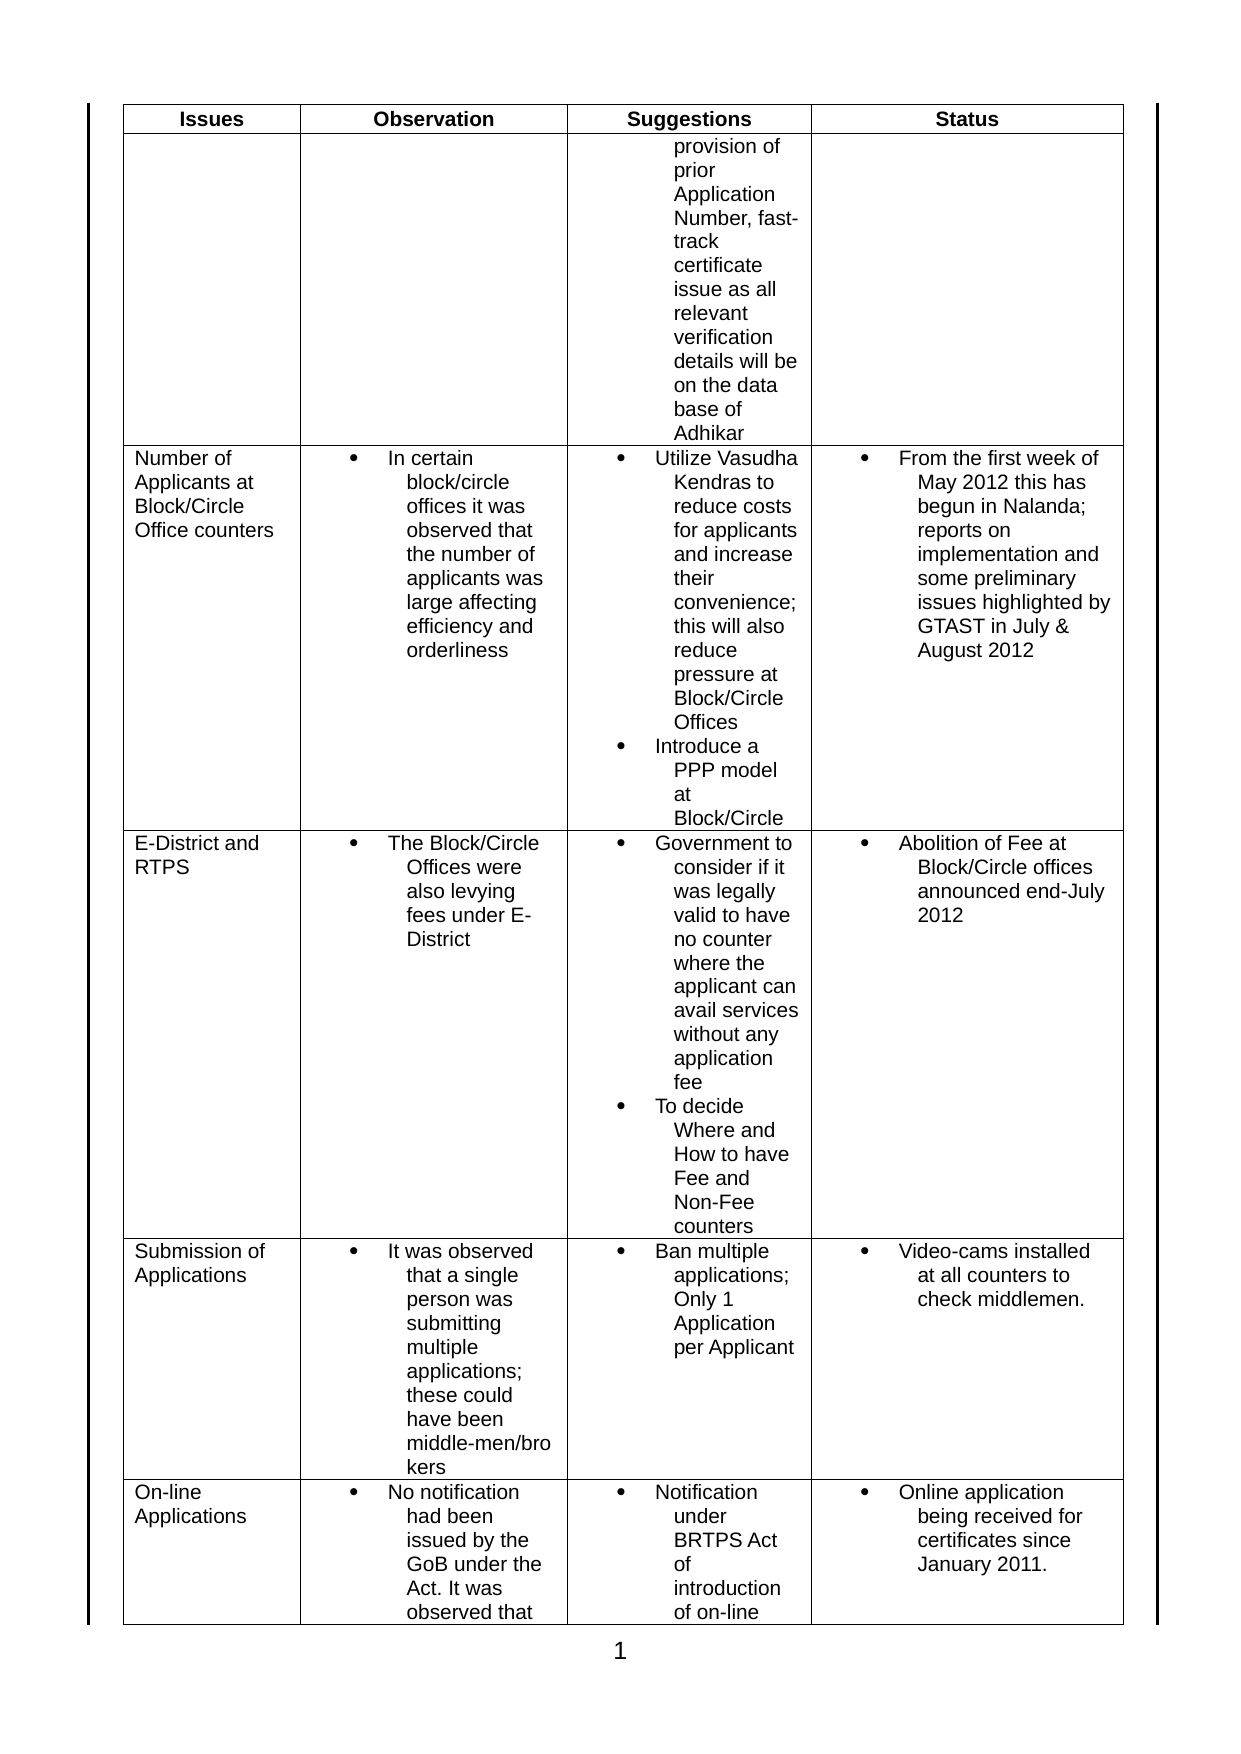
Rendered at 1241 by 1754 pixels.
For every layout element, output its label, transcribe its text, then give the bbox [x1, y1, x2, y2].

table_cell Video-cams installed at all counters to check middlemen. [812, 1239, 1123, 1479]
table_cell Government to consider if it was legally valid to have no counter where the applicant can avail services without any application fee To decide Where and How to have Fee and Non-Fee counters [568, 831, 811, 1238]
table_cell Abolition of Fee at Block/Circle offices announced end-July 2012 [812, 831, 1123, 1238]
table_cell On-line Applications [124, 1480, 300, 1624]
table_cell The Block/Circle Offices were also levying fees under E-District [301, 831, 567, 1238]
table_cell E-District and RTPS [124, 831, 300, 1238]
table_cell [124, 134, 300, 445]
table_cell It was observed that a single person was submitting multiple applications; these could have been middle-men/brokers [301, 1239, 567, 1479]
table_header Issues [124, 105, 300, 132]
table_cell Submission of Applications [124, 1239, 300, 1479]
table_cell [812, 134, 1123, 445]
table_cell Output 3: Final score and performance description: A (output met expectation) Milestone: RtPS roll out with on time disposal rate of 95% (of total applications). Milestone Status: BGARP supported state wide roll out of RtPS in Bihar and the disposal rate of applications received is 98.8%. Related Interventions: BGARP supported technical inputs at all stages starting from development of Acts and Rules to implementation of the provision of the same Simplification of the process of issuance of certificates Drafting of the BRTPS Rules Incorporating suggestions & Notification into the Final Act, Rules and Services Training workshop of master trainers in state HQ & roll-out training in field Mass Awareness Campaign launched through various media (Press ads, hoardings, radio jingles, audio-visual clips etc) Periodic impact study reports based on field visits Rohtas – Bihar RTPS implementation report (last week of November, 2011) Bhagalpur – Report on RTPS implementation issues (16th & 17th December 2011) Nalanda – Bihar RTPS implementation report (22nd & 23rd December, 2011) Patna – Report on RTPS implementation issues (27th & 29th December, 2011) Chapra - Bihar RTPS implementation report (2nd and 3rd February, 2012) Nalanda – Report on RTPS, e-District and Vasudha Kendras (4th & 5th July 2012) (Letter no. 6147 by GAD dated April 27, 2012) (Annexure 15) Nalanda – Report on Vasudha Kendras & e-District: Process Perspective (August 2012) Analysis of RTPS data sourced through Adhikar software Analysis report based on data from 15th August, 2011 to 4th July 2012 on applications received, disposed, delays and denials. User feedback survey on citizen satisfaction in some services in a block in Nalanda carried out in December 2011 with about 80% of respondents expressing their satisfaction. A number of suggestions proposed in the above mentioned reports have been accepted by GoB in improving the implementation of the BRTPS, which are listed below A number of citizen centric amenities have been introduced at the RTPS application counters. The shares of counters where these amenities have been actually installed are measured. The table below indicates that as on 15th May 2014, all the offices have counters, notice boards, sheds and waiting place constructed. Table 4: Extent of citizen friendly amenities set up at RTPS application counters Table 5: Status of Application received under RTPS and their disposal Milestone (EoP 2014): Final 3rd round of Citizen Report Card (CRC) carried out Milestone Status: There was a delay in initiating the first round of CRC. The successful completion of survey and the subsequent processes of developing the reports and making a formal launch, extended well over 2012. With the review of the findings by GoB happening only in late 2013, there was a low possibility of conducting the second round. Hence instead of three rounds of CRC as envisaged in the logframe, only one round of CRC could be completed. Related Intervention: 1st round of CRC competed in 2012 covering about 32000 households from all districts and blocks of Bihar. For 7 out of the 8 services, more than 60% of the respondents expressed their satisfaction with the government services. Key findings were publicly released in December 2012 in which representatives of research organizations, academic institutions, civil society and cross section of the local & national media participated and discussed the findings A meeting of all the concerned head of departments was convened under the chairmanship of Chief Secretary in October 2013 to discuss the findings and the way forward. Consolidated State Report & Individual district reports along with dashboard have been shared with respective districts as well so that they could take appropriate actions on the basis of the findings. Milestone (End of Term): Review of system undertaken and changes effected Milestone Status: The review of the system has been completed; however, the recommended changes are yet to be implemented. Related Interventions Detailed assessment of public grievances received in Nalanda District Collectorate Janta Darbar in FY13 was undertaken for 3600 public grievances. A detailed typology of all the grievance lodged was conducted and findings have been presented as below Table 6: Typology of Grievances received at Nalanda Collectorate in FY 13 Seating arrangement and layout of the Public Grievance Cell in Collectorate has been reorganized. This has resulted in improvement in office hygiene and availability of more space for the staff. Study on strengthening Public Grievances Redressal Mechanism in Ekangarsarai Block has been initiated. Milestone (End of Term): Reforms Action plan implemented in one Collectorate, processes documented and replication model developed Milestone Status: The reforms action plan for Nalanda Collectorate has been developed and its implementation is underway. Process documentation is also simultaneously being undertaken by the GTAST, but full replication model and plan is yet to be completed. Related Interventions: Report on key findings and suggestions/recommendations for Strengthening District Administration and Service Delivery Reforms was submitted in September 2013. Implementation Plan was developed and finalized after detailed deliberations with the DM and senior district officials in October 2013. The key interventions implemented in the Collectorate focused on – a) citizens as the ultimate stakeholders and included activities relating to removing inefficiency across the service value chain and improving citizen experience, and b) improving the internal office administration to enhance working environment and productivity of employees. The key interventions undertaken include: Migrated high volume, citizen-centric services to Samadhan Kendra for delivery from dedicated counters. The counters receive – a) scholarship applications from students and providing information on various welfare schemes (more than 100 queries entertained and applications received daily); b) applications for certified copies of records and issuance of the same (around 25 applications received daily); c letters/correspondences addressed to DM (more than 30 letters received daily) and d) applications for caste, income, and domicile certificate under RTPS and issuance of the same (more than 30 applications received daily). This initiative has provided ‘one-stop shop’ to the citizens and their needs are getting attended to without running from pillar to post as before. (Please refer to DM’s order in Annexure 17). Reengineering of processes relating to character certificate verification - By reducing number of steps and people involved in service delivery, establishing timelines for delivering the services, and fixing accountability of officers within the system who would be held responsible, the time taken for verifying the character certificate has reduced significantly (from an average 90 days to 20-30 days). The table given below highlights the before and after intervention scenario. The revised process and timelines have been issued vide DM’s order dated 23rd January 2014. (Please refer to DM’s order in Annexure 18) Reengineering of processes relating to caste (SC/ST/OBC) certificate verification - By reducing number of steps and people involved in service delivery, establishing timelines for delivering the services, and fixing accountability of officers within the system who would be held responsible, the time taken for verifying the caste certificate has reduced significantly (from an average 120 days to 10-20 days). The table given below highlights the before and after intervention scenario. The revised process and timelines have been issued vide DM’s order dated 23rd December 2013. (Please refer to DM’s order in Annexure 19) Record Management and weeding of records – The record management and weeding exercise was initiated in the Collectorate for the first time since its formation in 1970. Around 10000 files have been indexed for easy reference and shifted from the sections to a designated place which will be developed as new record room. This exercise has freed up valuable storage spaces and work spaces in Collectorate, enhanced information retrieval, with corresponding improvements in office efficiency and productivity. (Please refer to various DM’s order in this regard in Annexure 20) Space management and layout re-design/re-plan of workspaces – Space management and layout redesign was implemented in all the sections of the Collectorate to provide efficient, hygienic, neat & tidy workspaces to improve work productivity and employee satisfaction. The new seating arrangements and layouts has opened up the floor plan to natural light and more space for most staff and promoted positive changes towards a more open and collaborative working culture. (Please refer to DM’s order in Annexure 21A and Annexure 21B) Capacity building of staff – Around 100 clerks and Head clerks were trained on change management and around 50 clerks and Head clerks were trained on record management and weeding process. Furthermore, individual handholding support was provided to staff in operating the new applications (Please refer to DM’s order in Annexure 22) Dak (letters & correspondences) Tracking & Monitoring System has been developed and being implemented – Dak (letters & correspondences) tracking & monitoring system aims to establish transparency and accountability, reduce processing delays and improve efficiency and effectiveness of Collectorate responses to 30000 odd letters/correspondences received in a year. Trial run has begun in May 2014 in Development Section. Figure 5: Screen shot for Dak Tracking System Court cases Monitoring System has been developed and being implemented – Currently, it is being implemented in DM’s court. For the 500 cases which have been entered in the system, it provides facilities for checking case status and generating automated cause list amongst others. Figure 6: Screen shot for Court Case Monitoring System Figure 7: Screen shot for Retirement Benefits Management System Pension & Group Insurance Calculator has been developed and implemented – Currently, Pension & Group Insurance Calculator has been implemented under the Retirement Benefits Management System. This solution facilitates Establishment section to compute retirement benefits accurately in 5-10 minutes which used to take 3-4 days before. Final results: RtPS roll out has been one of the major success of BGARP. The programme supported full spectrum roll out of the act across all the 38 districts of the state. The system generated data reveals 98.8% disposal rate of applications received. Further, the recommendations to shorten the time taken for delivery of several services such as caste, income and residence certificates has also been accepted by the GoB are notified. Moreover, the state Government also introduced tatkal services for speedy service delivery to citizens in dire need. The CRC supported by Bihar to assess citizen satisfaction against various services revealed high satisfaction levels. GoB was appreciative of the initiative, but also apprehensive simultaneously considering its sensitivity for which the anticipated two more rounds could not be undertaken. The collectorate reforms are being implemented in Nalanda district. Several interventions have been carried out such as one stop service centre, business process reengineering and IT enablement. These reforms have led to (1) reduction in time taken for character certificate verification from 90 days to 30 days (2) reduction in caste certificate verification from 120 days to 20 days (3) shifting from manual to IT based systems for court case monitoring, correspondence maintenance and management. [90, 103, 1156, 1625]
table_cell [301, 134, 567, 445]
table_cell In certain block/circle offices it was observed that the number of applicants was large affecting efficiency and orderliness [301, 446, 567, 829]
table_cell Notification under BRTPS Act of introduction of on-line services Warning on the home page of On-line Services to prevent/reduce fake, fraudulent/malicious applications Provision for uploading of documentary proof [568, 1480, 811, 1624]
table_header Status [812, 105, 1123, 132]
table_cell provision of prior Application Number, fast-track certificate issue as all relevant verification details will be on the data base of Adhikar [568, 134, 811, 445]
table_cell No notification had been issued by the GoB under the Act. It was observed that [301, 1480, 567, 1624]
table_cell Online application being received for certificates since January 2011. [812, 1480, 1123, 1624]
table_header Suggestions [568, 105, 811, 132]
table_cell Utilize Vasudha Kendras to reduce costs for applicants and increase their convenience; this will also reduce pressure at Block/Circle Offices Introduce a PPP model at Block/Circle [568, 446, 811, 829]
table_cell Number of Applicants at Block/Circle Office counters [124, 446, 300, 829]
table_cell From the first week of May 2012 this has begun in Nalanda; reports on implementation and some preliminary issues highlighted by GTAST in July & August 2012 [812, 446, 1123, 829]
table_cell Ban multiple applications; Only 1 Application per Applicant [568, 1239, 811, 1479]
table_header Observation [301, 105, 567, 132]
